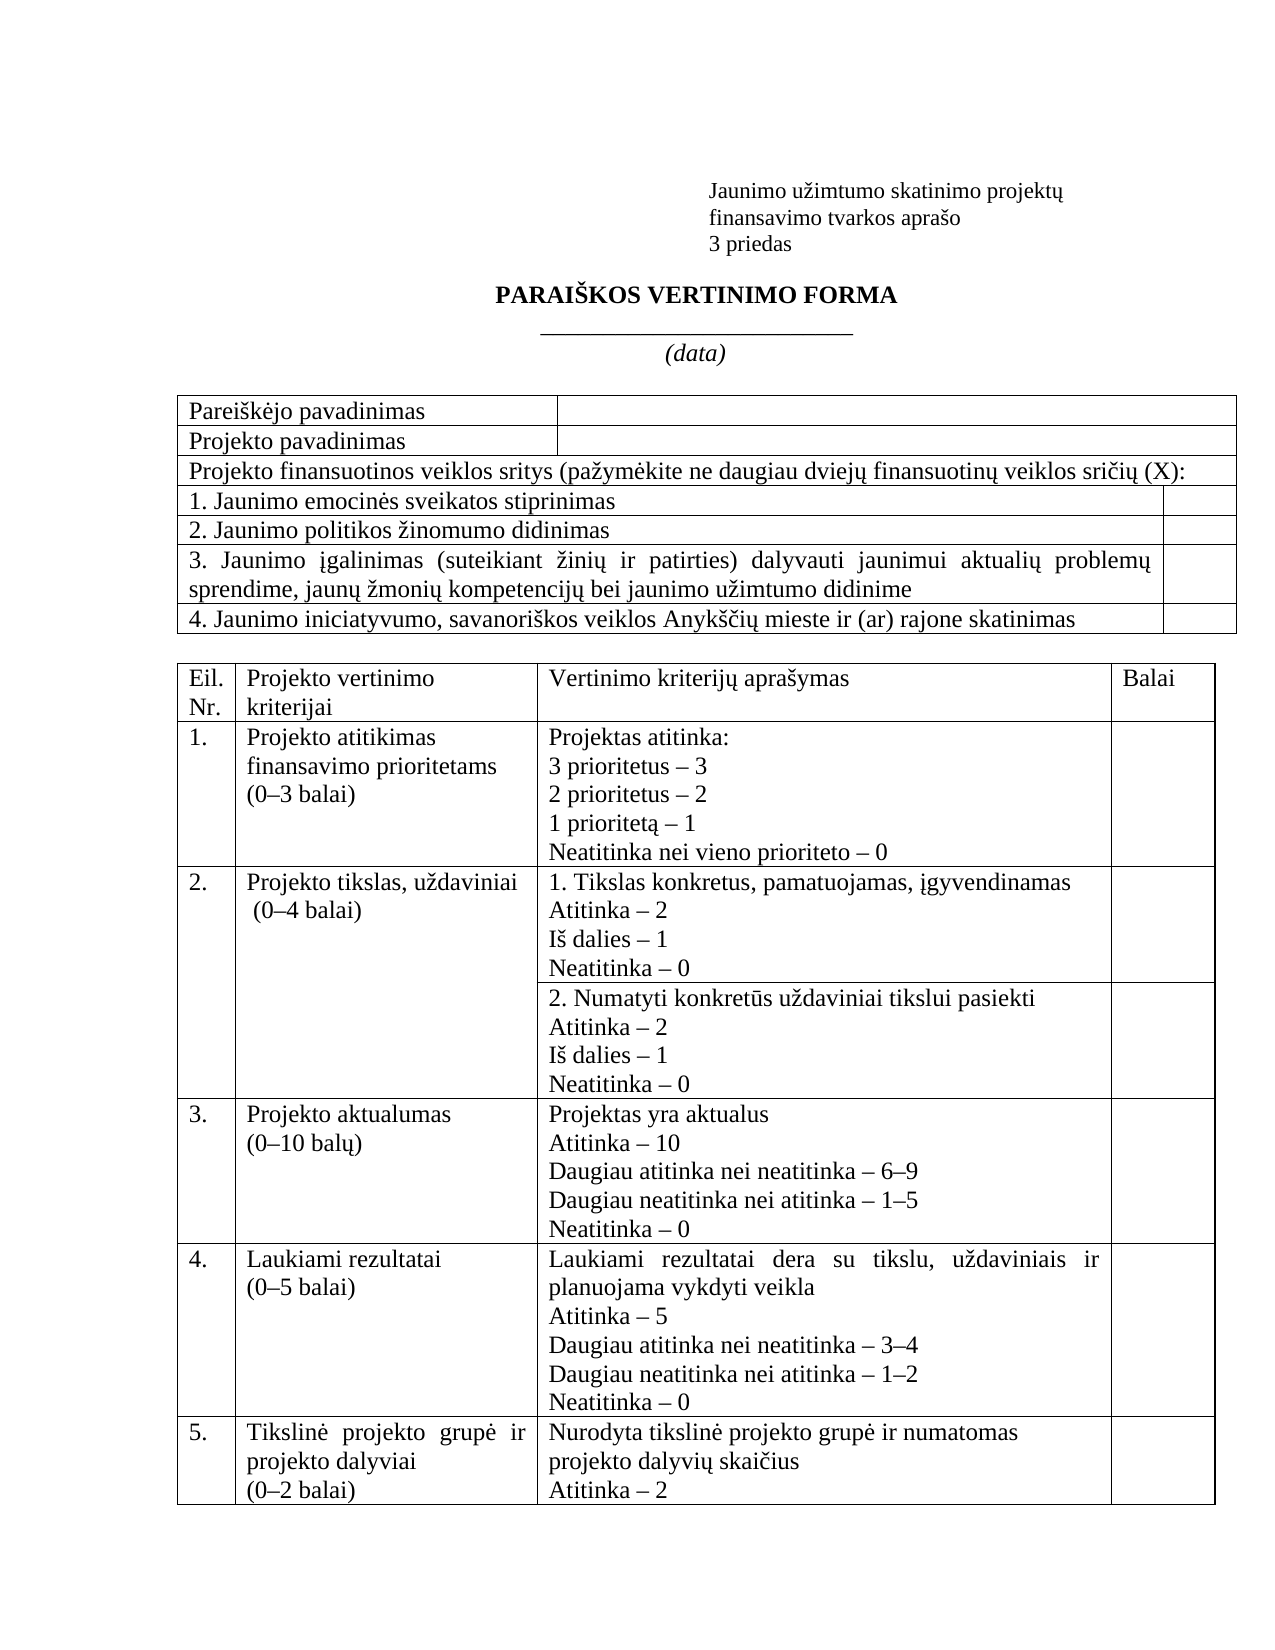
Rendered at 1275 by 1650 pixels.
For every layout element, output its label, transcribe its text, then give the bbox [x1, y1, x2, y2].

table_cell 4. [178, 1244, 235, 1416]
text _________________________ [177, 309, 1216, 338]
table_cell [558, 426, 1236, 455]
table_cell [1164, 486, 1236, 514]
table_cell [1112, 983, 1214, 1098]
text 3 priedas [177, 230, 1216, 256]
table_cell [1112, 867, 1214, 982]
table_cell 3. [178, 1099, 235, 1243]
text Jaunimo užimtumo skatinimo projektų [177, 177, 1216, 203]
table_header Eil. Nr. [178, 664, 235, 721]
table_cell Projekto atitikimas finansavimo prioritetams (0–3 balai) [236, 722, 537, 866]
table_cell [1112, 722, 1214, 866]
table_cell Projekto aktualumas (0–10 balų) [236, 1099, 537, 1243]
table_cell Nurodyta tikslinė projekto grupė ir numatomas projekto dalyvių skaičius Atitinka – 2 [538, 1417, 1111, 1503]
table_cell 2. [178, 867, 235, 1098]
table_cell 5. [178, 1417, 235, 1503]
table_cell 2. Numatyti konkretūs uždaviniai tikslui pasiekti Atitinka – 2 Iš dalies – 1 Neatitinka – 0 [538, 983, 1111, 1098]
table_cell Projekto pavadinimas [178, 426, 557, 455]
table_cell [1164, 604, 1236, 633]
table_cell 1. Tikslas konkretus, pamatuojamas, įgyvendinamas Atitinka – 2 Iš dalies – 1 Neatitinka – 0 [538, 867, 1111, 982]
table_cell 1. Jaunimo emocinės sveikatos stiprinimas [178, 486, 1163, 514]
table_cell [1112, 1417, 1214, 1503]
table_cell 4. Jaunimo iniciatyvumo, savanoriškos veiklos Anykščių mieste ir (ar) rajone skatinimas [178, 604, 1163, 633]
table_header Vertinimo kriterijų aprašymas [538, 664, 1111, 721]
text PARAIŠKOS VERTINIMO FORMA [177, 280, 1216, 309]
table_cell [1164, 545, 1236, 603]
table_cell 3. Jaunimo įgalinimas (suteikiant žinių ir patirties) dalyvauti jaunimui aktualių problemų sprendime, jaunų žmonių kompetencijų bei jaunimo užimtumo didinime [178, 545, 1163, 603]
table_cell Projekto tikslas, uždaviniai (0–4 balai) [236, 867, 537, 1098]
table_cell Tikslinė projekto grupė ir projekto dalyviai (0–2 balai) [236, 1417, 537, 1503]
table_cell Projektas atitinka: 3 prioritetus – 3 2 prioritetus – 2 1 prioritetą – 1 Neatitinka nei vieno prioriteto – 0 [538, 722, 1111, 866]
table_header [558, 396, 1236, 425]
table_cell 2. Jaunimo politikos žinomumo didinimas [178, 516, 1163, 544]
table_cell 1. [178, 722, 235, 866]
table_cell Projekto finansuotinos veiklos sritys (pažymėkite ne daugiau dviejų finansuotinų veiklos sričių (X): [178, 456, 1236, 485]
table_cell [1112, 1244, 1214, 1416]
table_header Projekto vertinimo kriterijai [236, 664, 537, 721]
table_cell Laukiami rezultatai dera su tikslu, uždaviniais ir planuojama vykdyti veikla Atitinka – 5 Daugiau atitinka nei neatitinka – 3–4 Daugiau neatitinka nei atitinka – 1–2 Neatitinka – 0 [538, 1244, 1111, 1416]
table_header Balai [1112, 664, 1214, 721]
table_cell [1164, 516, 1236, 544]
table_cell Laukiami rezultatai (0–5 balai) [236, 1244, 537, 1416]
table_cell [1112, 1099, 1214, 1243]
text (data) [177, 338, 1216, 367]
text finansavimo tvarkos aprašo [177, 203, 1216, 230]
table_header Pareiškėjo pavadinimas [178, 396, 557, 425]
table_cell Projektas yra aktualus Atitinka – 10 Daugiau atitinka nei neatitinka – 6–9 Daugiau neatitinka nei atitinka – 1–5 Neatitinka – 0 [538, 1099, 1111, 1243]
